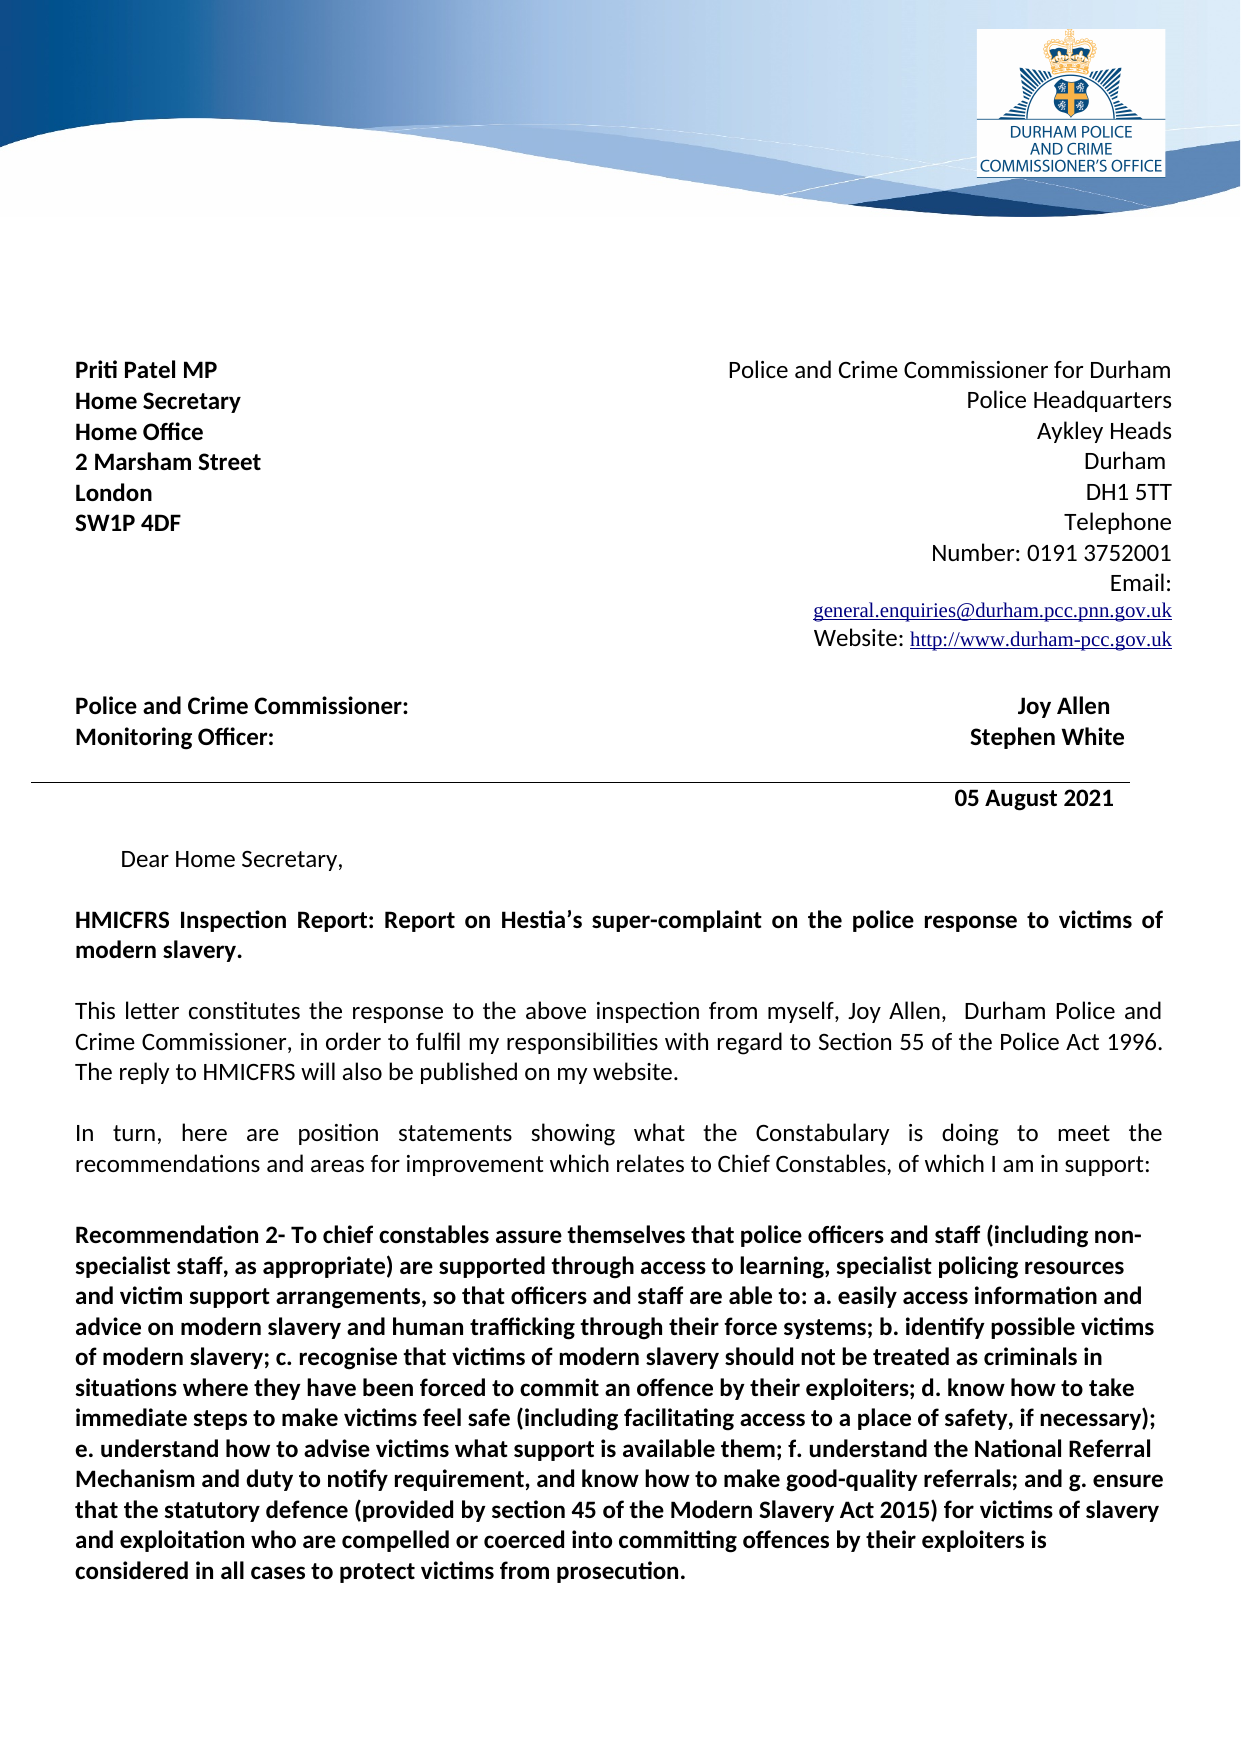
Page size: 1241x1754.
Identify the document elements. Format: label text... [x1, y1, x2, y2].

text Dear Home Secretary, [45, 843, 1165, 873]
text Police and Crime Commissioner: Joy Allen [0, 690, 1165, 721]
text Monitoring Officer: Stephen White [0, 721, 1165, 751]
text 05 August 2021 [0, 782, 1165, 812]
text Aykley Heads [611, 415, 1172, 445]
text DH1 5TT [611, 476, 1172, 506]
text This letter constitutes the response to the above inspection from myself, Joy Allen, Durham Police and Crime Commissioner, in order to fulfil my responsibilities with regard to Section 55 of the Police Act 1996. The reply to HMICFRS will also be published on my website. [75, 996, 1165, 1087]
text Telephone Number: 0191 3752001 [611, 506, 1172, 567]
text Police Headquarters [611, 384, 1172, 415]
text In turn, here are position statements showing what the Constabulary is doing to meet the recommendations and areas for improvement which relates to Chief Constables, of which I am in support: [75, 1118, 1165, 1179]
text Priti Patel MP [75, 354, 611, 385]
text Home Office [75, 416, 611, 446]
text HMICFRS Inspection Report: Report on Hestia’s super-complaint on the police response to victims of modern slavery. [75, 904, 1165, 965]
text Police and Crime Commissioner for Durham [611, 354, 1172, 384]
text Website: http://www.durham-pcc.gov.uk [611, 622, 1172, 652]
text Recommendation 2- To chief constables assure themselves that police officers and staff (including non-specialist staff, as appropriate) are supported through access to learning, specialist policing resources and victim support arrangements, so that officers and staff are able to: a. easily access information and advice on modern slavery and human trafficking through their force systems; b. identify possible victims of modern slavery; c. recognise that victims of modern slavery should not be treated as criminals in situations where they have been forced to commit an offence by their exploiters; d. know how to take immediate steps to make victims feel safe (including facilitating access to a place of safety, if necessary); e. understand how to advise victims what support is available them; f. understand the National Referral Mechanism and duty to notify requirement, and know how to make good-quality referrals; and g. ensure that the statutory defence (provided by section 45 of the Modern Slavery Act 2015) for victims of slavery and exploitation who are compelled or coerced into committing offences by their exploiters is considered in all cases to protect victims from prosecution. [75, 1219, 1165, 1586]
text Home Secretary [75, 385, 611, 416]
text Email: general.enquiries@durham.pcc.pnn.gov.uk [687, 567, 1172, 622]
text 2 Marsham Street [75, 446, 611, 477]
text SW1P 4DF [75, 507, 611, 538]
text London [75, 477, 611, 507]
text Durham [611, 445, 1172, 476]
